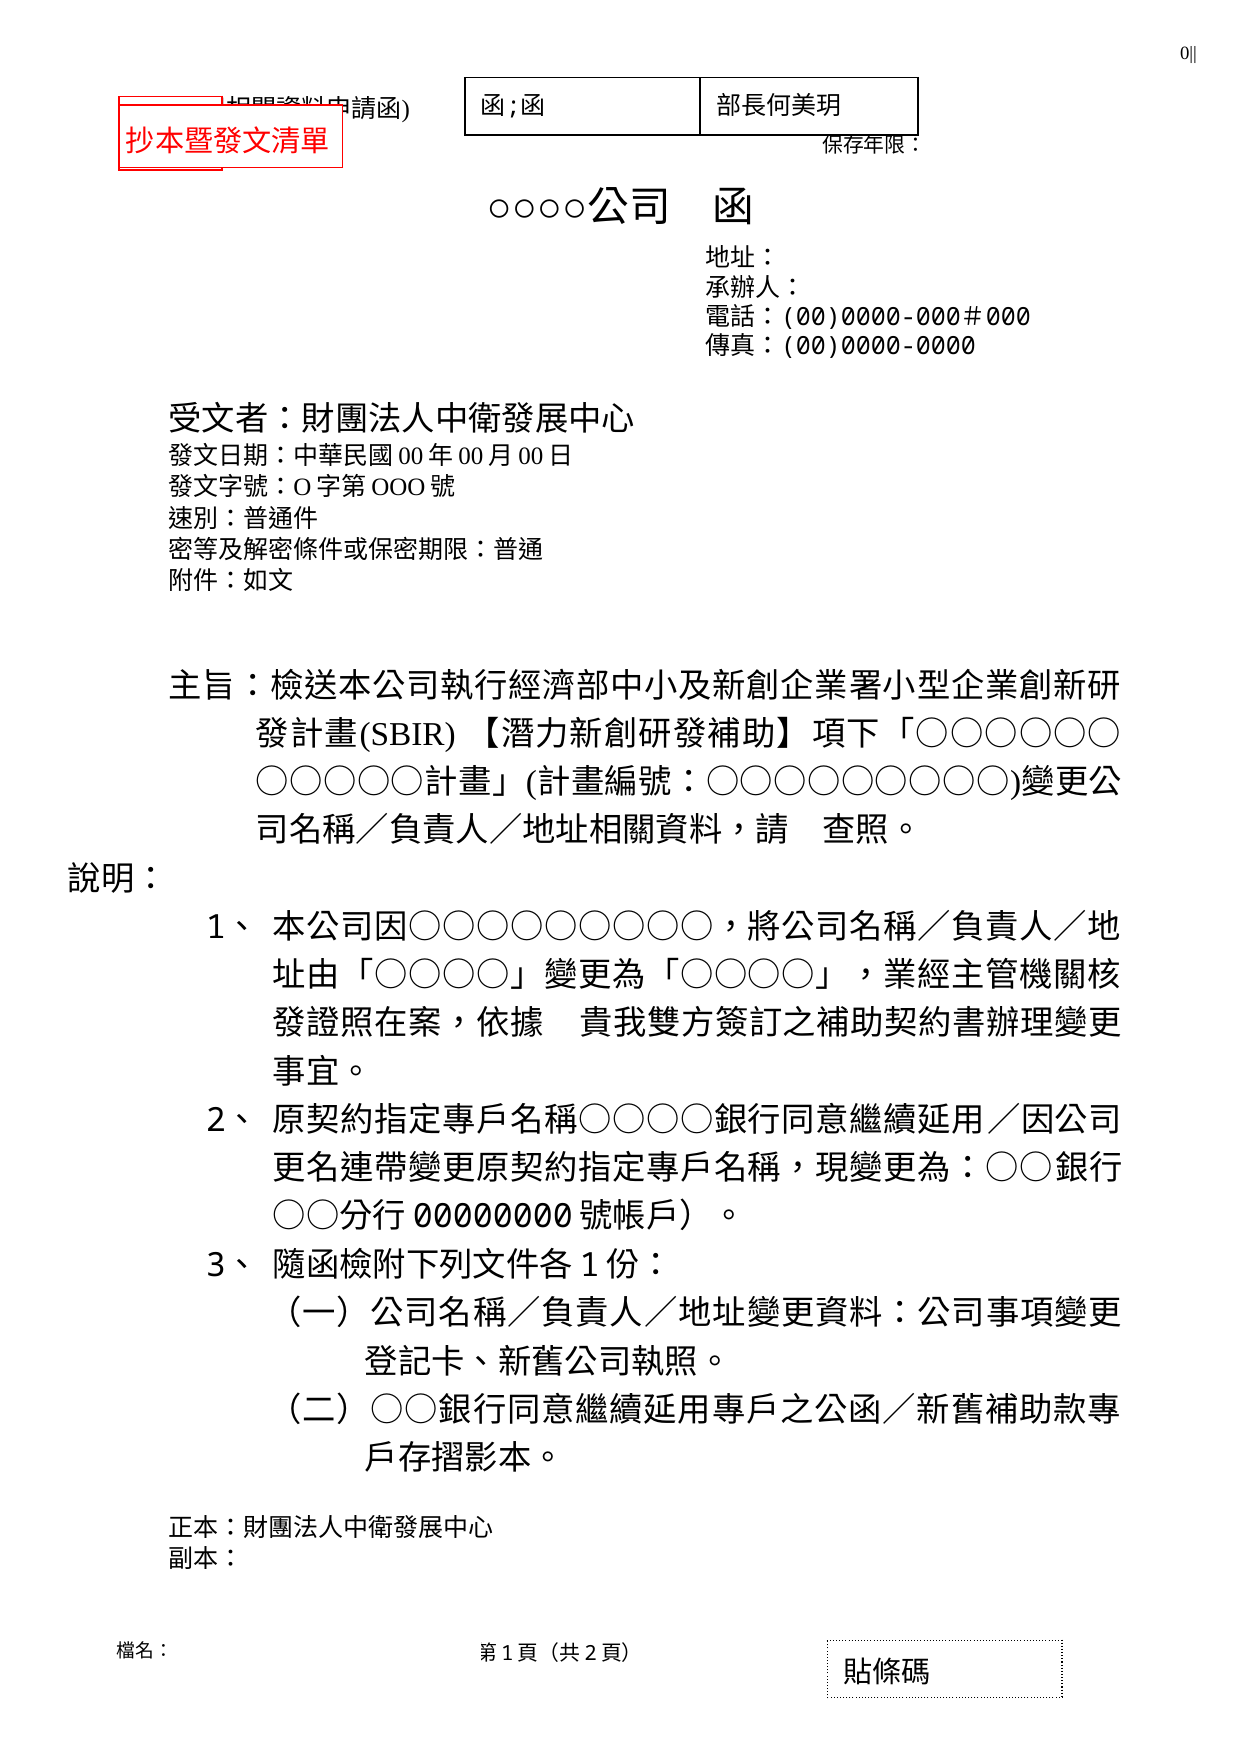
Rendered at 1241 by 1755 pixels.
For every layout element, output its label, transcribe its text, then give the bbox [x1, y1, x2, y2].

text 正本：財團法人中衛發展中心 [168, 1508, 1122, 1544]
text 承辦人： [706, 273, 1206, 302]
text 傳真：(00)0000-0000 [706, 331, 1206, 360]
text 發文日期：中華民國00年00月00日 [168, 439, 1122, 471]
list 本公司因○○○○○○○○○，將公司名稱／負責人／地址由「○○○○」變更為「○○○○」，業經主管機關核發證照在案，依據 貴我雙方簽訂之補助契約書辦理變更事宜。 [520, 899, 585, 1093]
text 發文字號：O字第OOO號 [168, 471, 1122, 502]
text 副本： [168, 1544, 1122, 1573]
text 受文者：財團法人中衛發展中心 [168, 391, 1122, 439]
text 速別：普通件 [168, 502, 1122, 533]
text 地址： [706, 243, 1206, 273]
text ○○○○公司 函 [120, 106, 342, 167]
text 貼條碼 [843, 1643, 1046, 1693]
list 本公司因○○○○○○○○○，將公司名稱／負責人／地址由「○○○○」變更為「○○○○」，業經主管機關核發證照在案，依據 貴我雙方簽訂之補助契約書辦理變更事宜。 [704, 899, 1122, 1093]
text 部長何美玥 [716, 86, 902, 122]
text 抄本暨發文清單 [126, 117, 336, 155]
text ○○○○公司 函 [827, 1639, 1063, 1698]
text （二）○○銀行同意繼續延用專戶之公函／新舊補助款專戶存摺影本。 [268, 1383, 1122, 1479]
text ○○○○公司 函 [466, 78, 699, 134]
text ○○○○公司 函 [118, 168, 1122, 235]
text 函;函 [480, 86, 683, 122]
text 密等及解密條件或保密期限：普通 [168, 533, 1122, 564]
text 說明： [68, 851, 129, 899]
text 電話：(00)0000-000＃000 [706, 302, 1206, 331]
text 主旨：檢送本公司執行經濟部中小及新創企業署小型企業創新研發計畫(SBIR) 【潛力新創研發補助】項下「○○○○○○○○○○○計畫」(計畫編號：○○○○○○○○○)變更公司名稱／負責人／地址相關資料，請 查照。 [168, 658, 1122, 851]
text 說明： [739, 851, 772, 899]
text 說明： [1070, 851, 1122, 899]
text ○○○○公司 函 [120, 97, 221, 104]
text 說明： [318, 851, 331, 899]
list 原契約指定專戶名稱○○○○銀行同意繼續延用／因公司更名連帶變更原契約指定專戶名稱，現變更為：○○銀行○○分行00000000號帳戶）。 [206, 1093, 1122, 1238]
text ○○○○公司 函 [701, 78, 917, 134]
text 0|| [1136, 42, 1240, 63]
text ○○○○公司 函 [117, 1663, 481, 1725]
text 檔名： [117, 1636, 481, 1663]
text （一）公司名稱／負責人／地址變更資料：公司事項變更登記卡、新舊公司執照。 [268, 1286, 1122, 1383]
text 說明： [520, 851, 550, 899]
text 附件：如文 [168, 564, 1122, 596]
text ○○○○公司 函 [1136, 63, 1240, 94]
list 隨函檢附下列文件各1份： [206, 1238, 1122, 1286]
